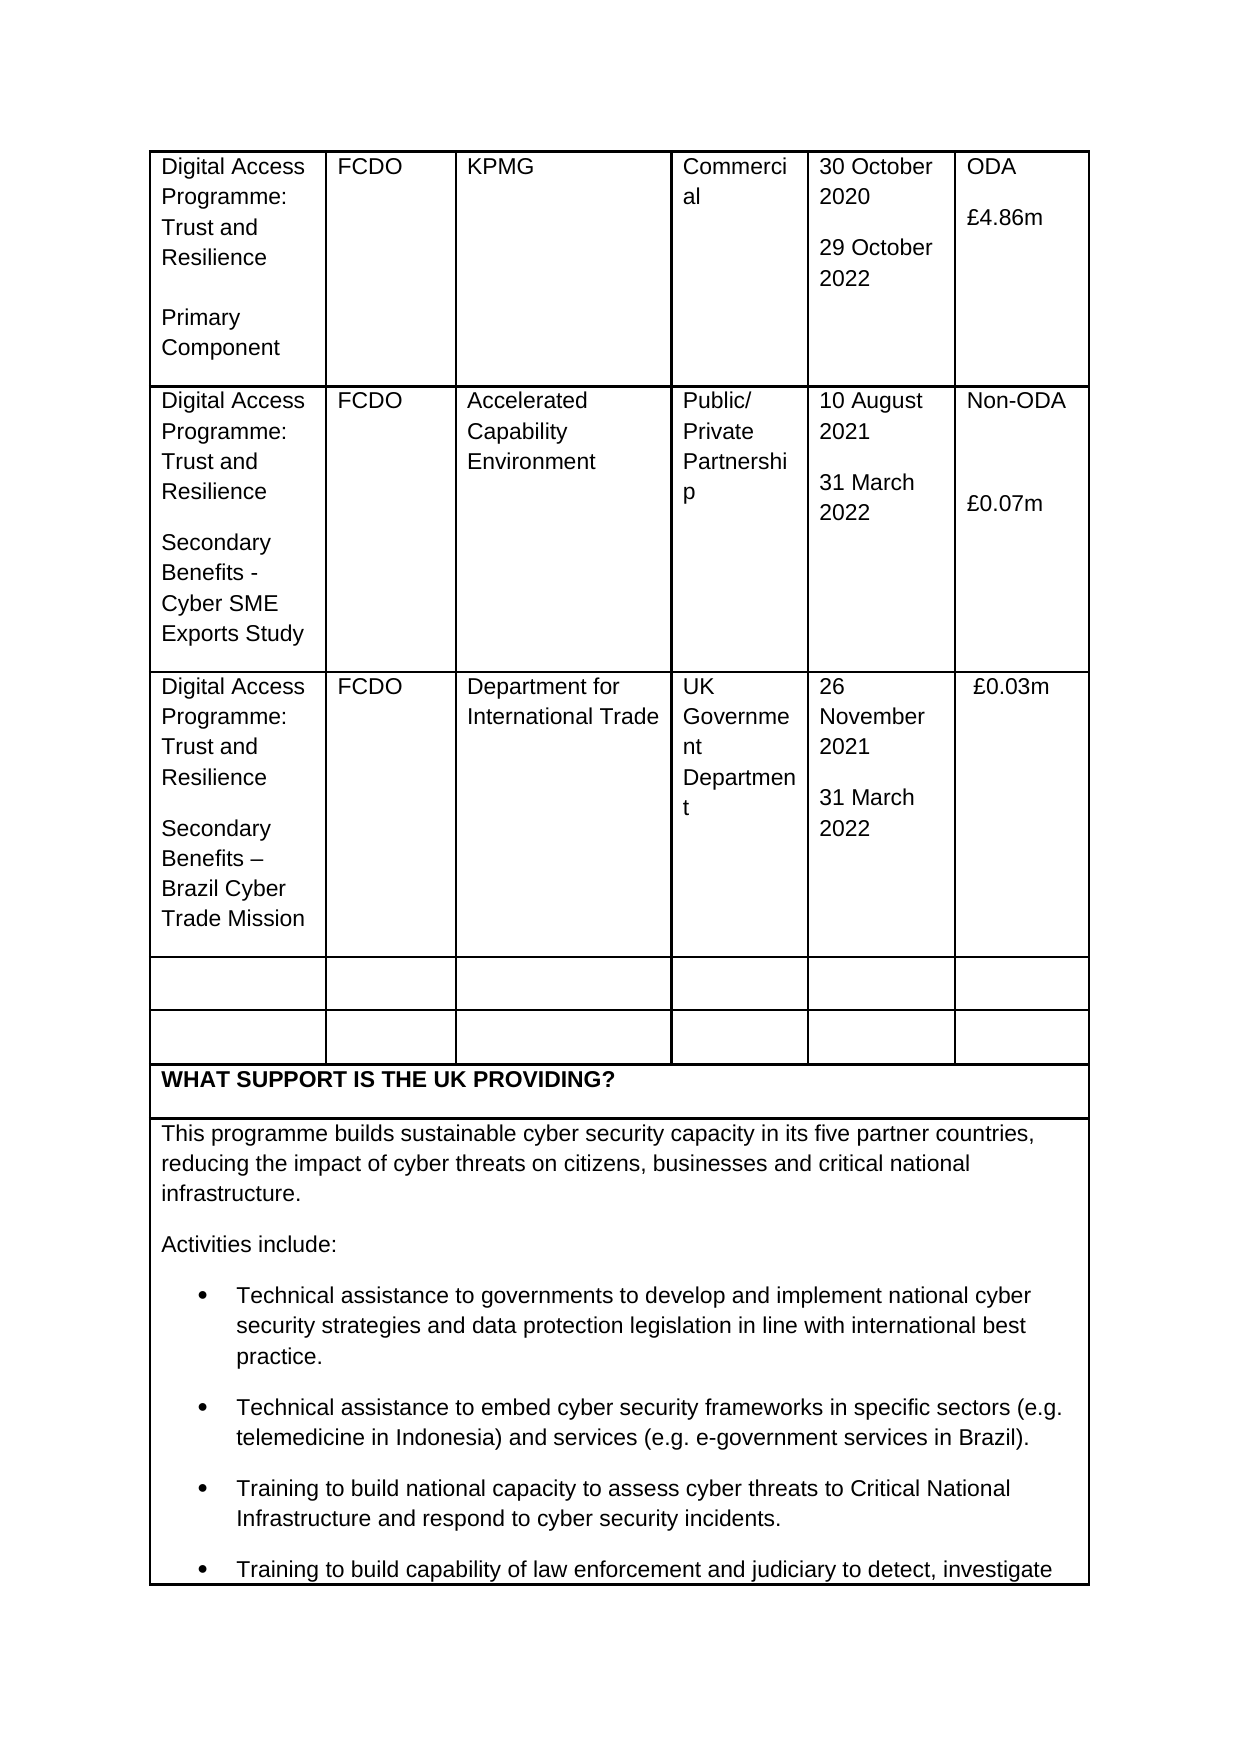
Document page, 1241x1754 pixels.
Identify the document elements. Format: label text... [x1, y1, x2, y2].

table_cell ODA £4.86m [956, 153, 1088, 385]
table_cell UK Government Department [673, 673, 807, 956]
table_cell Accelerated Capability Environment [457, 388, 670, 671]
table_cell Public/Private Partnership [673, 388, 807, 671]
table_cell 26 November 2021 31 March 2022 [809, 673, 954, 956]
table_cell [327, 1011, 455, 1062]
table_cell Digital Access Programme: Trust and Resilience Primary Component [151, 153, 325, 385]
table_cell [956, 958, 1088, 1009]
table_cell £0.03m [956, 673, 1088, 956]
table_cell FCDO [327, 673, 455, 956]
table_cell 10 August 2021 31 March 2022 [809, 388, 954, 671]
table_cell [457, 958, 670, 1009]
table_cell Digital Access Programme: Trust and Resilience Secondary Benefits – Brazil Cyber Trade Mission [151, 673, 325, 956]
table_cell Department for International Trade [457, 673, 670, 956]
table_cell Commercial [673, 153, 807, 385]
table_cell [151, 1011, 325, 1062]
table_cell [809, 1011, 954, 1062]
table_cell [956, 1011, 1088, 1062]
table_cell [673, 1011, 807, 1062]
table_cell FCDO [327, 388, 455, 671]
table_cell WHAT SUPPORT IS THE UK PROVIDING? [151, 1066, 1088, 1117]
table_cell FCDO [327, 153, 455, 385]
table_cell [809, 958, 954, 1009]
table_cell 30 October 2020 29 October 2022 [809, 153, 954, 385]
table_cell Digital Access Programme: Trust and Resilience Secondary Benefits - Cyber SME Exports Study [151, 388, 325, 671]
table_cell [327, 958, 455, 1009]
table_cell This programme builds sustainable cyber security capacity in its five partner countries, reducing the impact of cyber threats on citizens, businesses and critical national infrastructure. Activities include: Technical assistance to governments to develop and implement national cyber security strategies and data protection legislation in line with international best practice. Technical assistance to embed cyber security frameworks in specific sectors (e.g. telemedicine in Indonesia) and services (e.g. e-government services in Brazil). Training to build national capacity to assess cyber threats to Critical National Infrastructure and respond to cyber security incidents. Training to build capability of law enforcement and judiciary to detect, investigate [151, 1120, 1088, 1583]
table_cell [673, 958, 807, 1009]
table_cell [457, 1011, 670, 1062]
table_cell Non-ODA £0.07m [956, 388, 1088, 671]
table_cell KPMG [457, 153, 670, 385]
table_cell [151, 958, 325, 1009]
